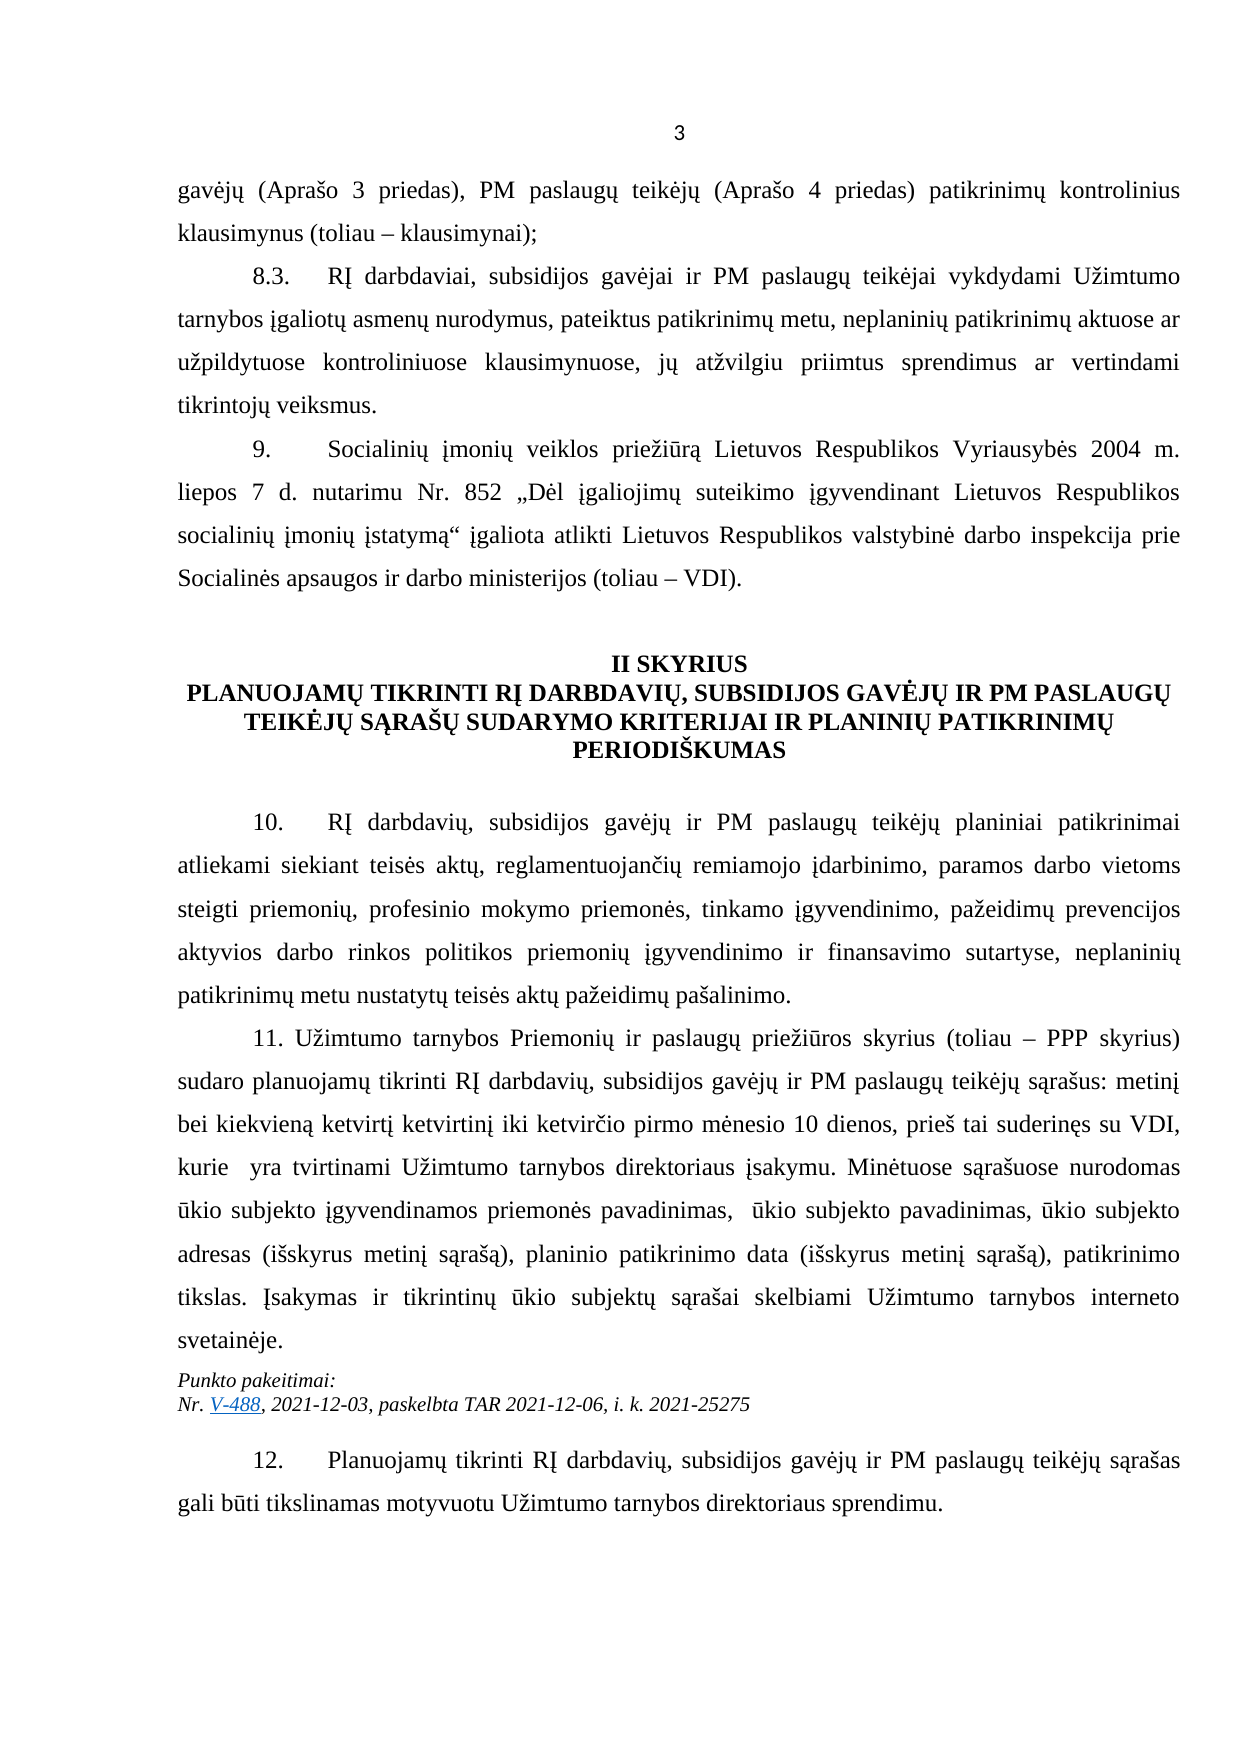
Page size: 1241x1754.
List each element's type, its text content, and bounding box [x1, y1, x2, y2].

text 8.3. RĮ darbdaviai, subsidijos gavėjai ir PM paslaugų teikėjai vykdydami Užimtumo tarnybos įgaliotų asmenų nurodymus, pateiktus patikrinimų metu, neplaninių patikrinimų aktuose ar užpildytuose kontroliniuose klausimynuose, jų atžvilgiu priimtus sprendimus ar vertindami tikrintojų veiksmus. [177, 261, 1181, 419]
text 11. Užimtumo tarnybos Priemonių ir paslaugų priežiūros skyrius (toliau – PPP skyrius) sudaro planuojamų tikrinti RĮ darbdavių, subsidijos gavėjų ir PM paslaugų teikėjų sąrašus: metinį bei kiekvieną ketvirtį ketvirtinį iki ketvirčio pirmo mėnesio 10 dienos, prieš tai suderinęs su VDI, kurie yra tvirtinami Užimtumo tarnybos direktoriaus įsakymu. Minėtuose sąrašuose nurodomas ūkio subjekto įgyvendinamos priemonės pavadinimas, ūkio subjekto pavadinimas, ūkio subjekto adresas (išskyrus metinį sąrašą), planinio patikrinimo data (išskyrus metinį sąrašą), patikrinimo tikslas. Įsakymas ir tikrintinų ūkio subjektų sąrašai skelbiami Užimtumo tarnybos interneto svetainėje. [177, 1023, 1181, 1354]
text 9. Socialinių įmonių veiklos priežiūrą Lietuvos Respublikos Vyriausybės 2004 m. liepos 7 d. nutarimu Nr. 852 „Dėl įgaliojimų suteikimo įgyvendinant Lietuvos Respublikos socialinių įmonių įstatymą“ įgaliota atlikti Lietuvos Respublikos valstybinė darbo inspekcija prie Socialinės apsaugos ir darbo ministerijos (toliau – VDI). [177, 434, 1181, 592]
text II SKYRIUS [177, 649, 1181, 678]
text 12. Planuojamų tikrinti RĮ darbdavių, subsidijos gavėjų ir PM paslaugų teikėjų sąrašas gali būti tikslinamas motyvuotu Užimtumo tarnybos direktoriaus sprendimu. [177, 1445, 1181, 1517]
text PLANUOJAMŲ TIKRINTI RĮ DARBDAVIŲ, SUBSIDIJOS GAVĖJŲ IR PM PASLAUGŲ TEIKĖJŲ SĄRAŠŲ SUDARYMO KRITERIJAI IR PLANINIŲ PATIKRINIMŲ PERIODIŠKUMAS [177, 678, 1181, 764]
text Nr. V-488, 2021-12-03, paskelbta TAR 2021-12-06, i. k. 2021-25275 [177, 1392, 1181, 1416]
text gavėjų (Aprašo 3 priedas), PM paslaugų teikėjų (Aprašo 4 priedas) patikrinimų kontrolinius klausimynus (toliau – klausimynai); [177, 175, 1181, 247]
text 10. RĮ darbdavių, subsidijos gavėjų ir PM paslaugų teikėjų planiniai patikrinimai atliekami siekiant teisės aktų, reglamentuojančių remiamojo įdarbinimo, paramos darbo vietoms steigti priemonių, profesinio mokymo priemonės, tinkamo įgyvendinimo, pažeidimų prevencijos aktyvios darbo rinkos politikos priemonių įgyvendinimo ir finansavimo sutartyse, neplaninių patikrinimų metu nustatytų teisės aktų pažeidimų pašalinimo. [177, 807, 1181, 1009]
text Punkto pakeitimai: [177, 1368, 1181, 1392]
